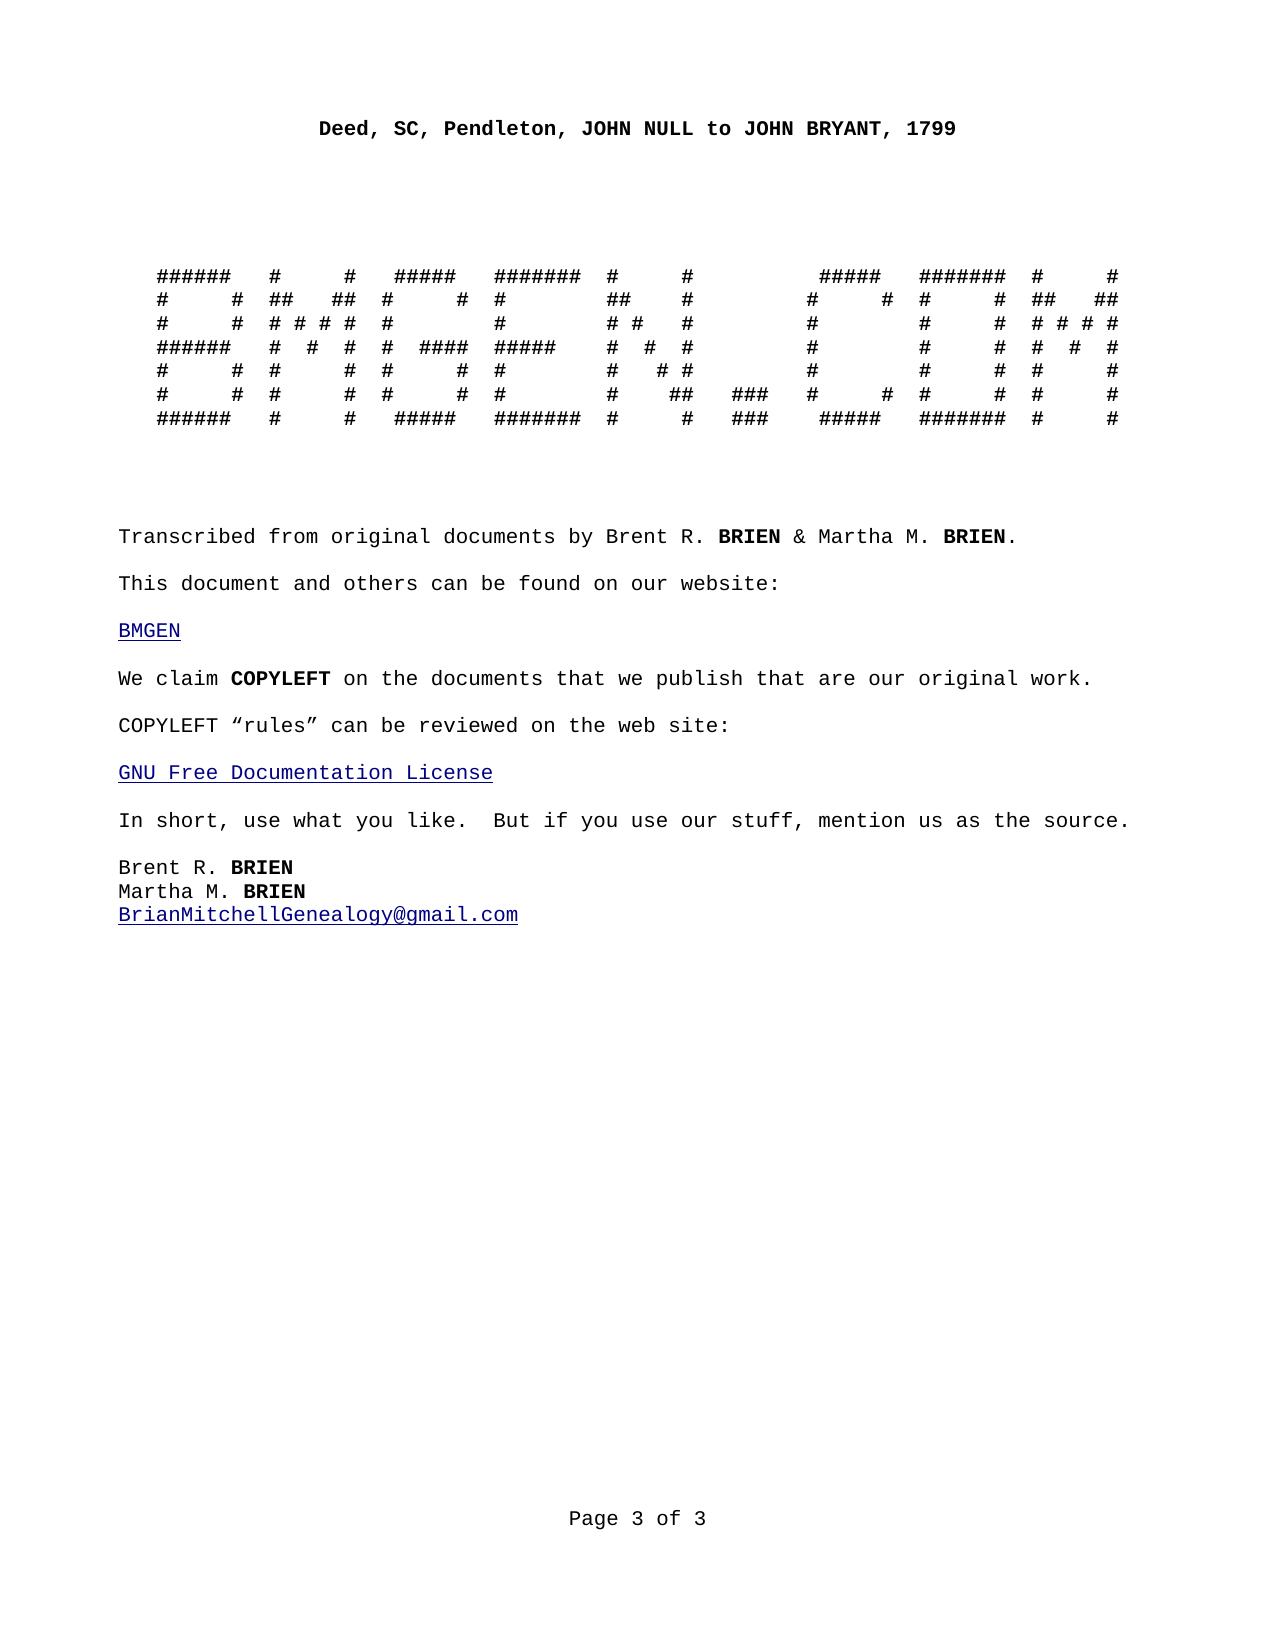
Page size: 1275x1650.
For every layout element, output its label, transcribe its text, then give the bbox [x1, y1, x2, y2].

text This document and others can be found on our website: [118, 573, 1157, 597]
text # # # # # # # # ## ### # # # # # # [118, 384, 1157, 408]
text Brent R. BRIEN [118, 857, 1157, 881]
text We claim COPYLEFT on the documents that we publish that are our original work. [118, 668, 1157, 691]
text ###### # # ##### ####### # # ##### ####### # # [118, 266, 1157, 289]
text Martha M. BRIEN [118, 881, 1157, 904]
text BMGEN [118, 621, 1157, 644]
text # # # # # # # # # # # # # # # # # # [118, 313, 1157, 337]
text # # # # # # # # # # # # # # # [118, 360, 1157, 384]
text In short, use what you like. But if you use our stuff, mention us as the source. [118, 810, 1157, 833]
text ###### # # ##### ####### # # ### ##### ####### # # [118, 408, 1157, 431]
text # # ## ## # # # ## # # # # # ## ## [118, 289, 1157, 313]
text Transcribed from original documents by Brent R. BRIEN & Martha M. BRIEN. [118, 526, 1157, 549]
text GNU Free Documentation License [118, 762, 1157, 786]
text ###### # # # # #### ##### # # # # # # # # # [118, 337, 1157, 360]
text BrianMitchellGenealogy@gmail.com [118, 904, 1157, 928]
text COPYLEFT “rules” can be reviewed on the web site: [118, 715, 1157, 739]
